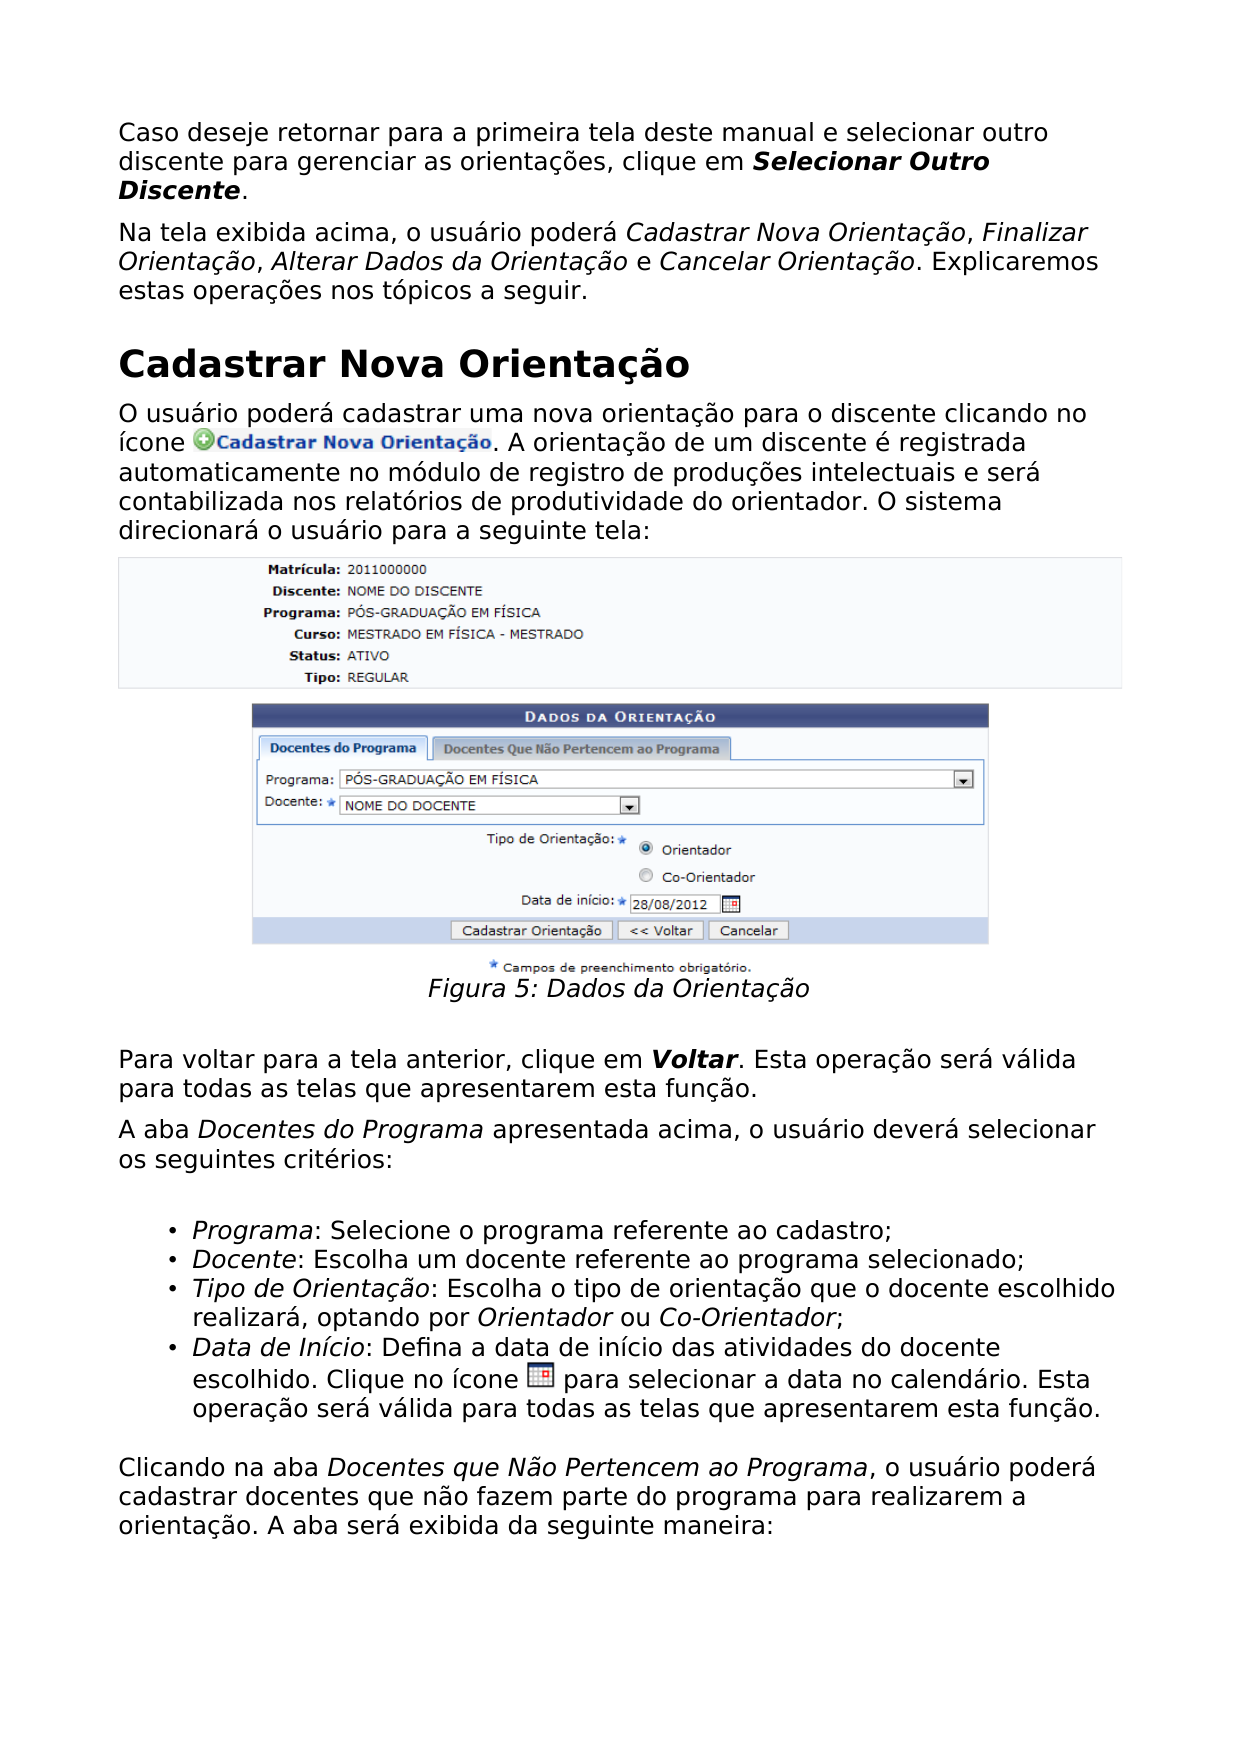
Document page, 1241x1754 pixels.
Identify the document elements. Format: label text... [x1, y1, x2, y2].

text Figura 5: Dados da Orientação [118, 974, 1122, 1003]
text Para voltar para a tela anterior, clique em Voltar. Esta operação será válida para todas as telas que apresentarem esta função. [118, 1045, 1122, 1103]
list Tipo de Orientação: Escolha o tipo de orientação que o docente escolhido realizará, optando por Orientador ou Co-Orientador; [177, 1274, 1122, 1333]
text O usuário poderá cadastrar uma nova orientação para o discente clicando no ícone . A orientação de um discente é registrada automaticamente no módulo de registro de produções intelectuais e será contabilizada nos relatórios de produtividade do orientador. O sistema direcionará o usuário para a seguinte tela: [118, 399, 1122, 545]
subtitle Cadastrar Nova Orientação [118, 343, 1122, 387]
picture [526, 1361, 555, 1389]
list Data de Início: Defina a data de início das atividades do docente escolhido. Clique no ícone para selecionar a data no calendário. Esta operação será válida para todas as telas que apresentarem esta função. [177, 1333, 1122, 1423]
picture [193, 428, 492, 452]
text Na tela exibida acima, o usuário poderá Cadastrar Nova Orientação, Finalizar Orientação, Alterar Dados da Orientação e Cancelar Orientação. Explicaremos estas operações nos tópicos a seguir. [118, 218, 1122, 306]
text Clicando na aba Docentes que Não Pertencem ao Programa, o usuário poderá cadastrar docentes que não fazem parte do programa para realizarem a orientação. A aba será exibida da seguinte maneira: [118, 1453, 1122, 1541]
text Caso deseje retornar para a primeira tela deste manual e selecionar outro discente para gerenciar as orientações, clique em Selecionar Outro Discente. [118, 118, 1122, 206]
list Docente: Escolha um docente referente ao programa selecionado; [177, 1245, 1122, 1274]
picture [118, 557, 1123, 974]
text A aba Docentes do Programa apresentada acima, o usuário deverá selecionar os seguintes critérios: [118, 1116, 1122, 1174]
list Programa: Selecione o programa referente ao cadastro; [177, 1216, 1122, 1245]
